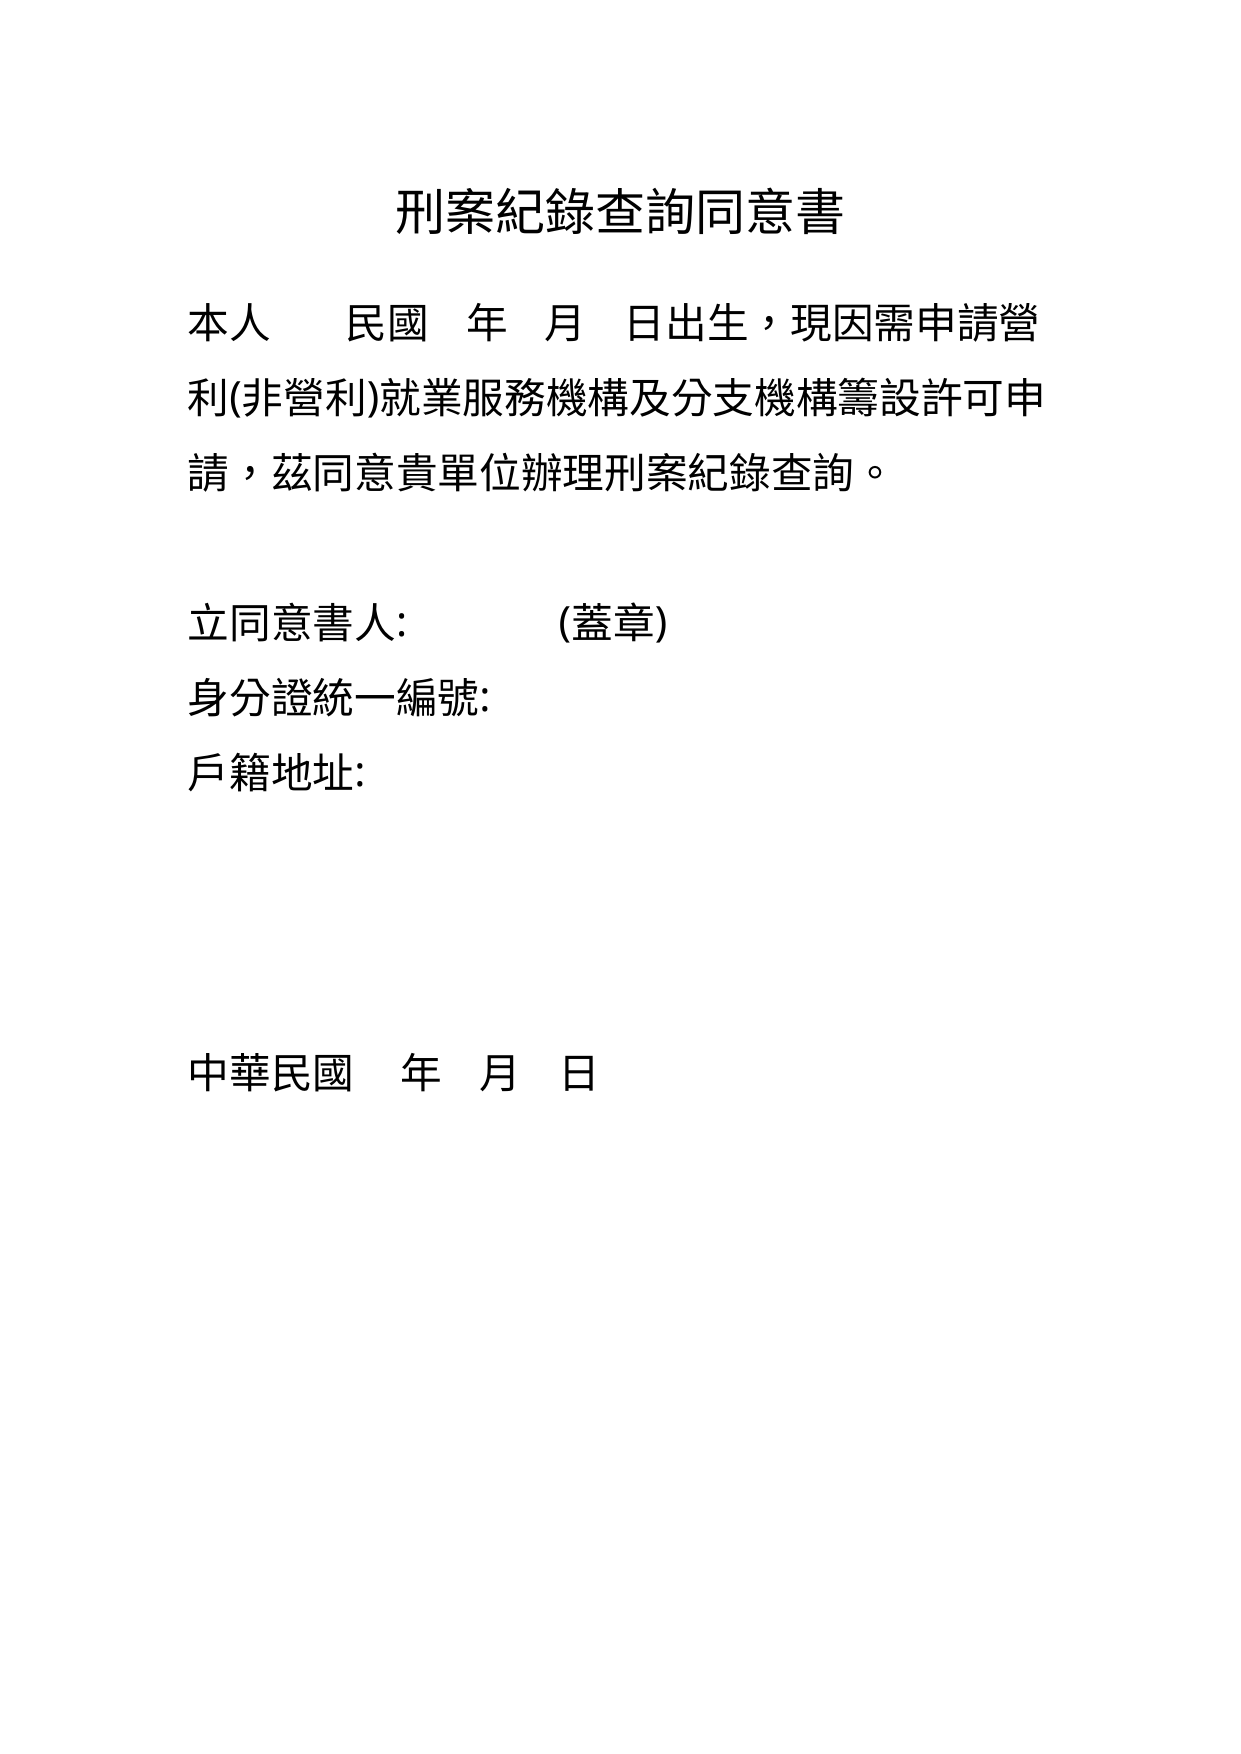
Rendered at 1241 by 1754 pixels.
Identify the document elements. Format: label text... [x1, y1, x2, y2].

text 刑案紀錄查詢同意書 [187, 164, 1053, 239]
text 中華民國 年 月 日 [187, 1027, 1053, 1102]
text 立同意書人: (蓋章) [187, 577, 1053, 652]
text 本人 民國 年 月 日出生，現因需申請營利(非營利)就業服務機構及分支機構籌設許可申請，茲同意貴單位辦理刑案紀錄查詢。 [187, 277, 1053, 502]
text 戶籍地址: [187, 727, 1053, 802]
text 身分證統一編號: [187, 652, 1053, 727]
